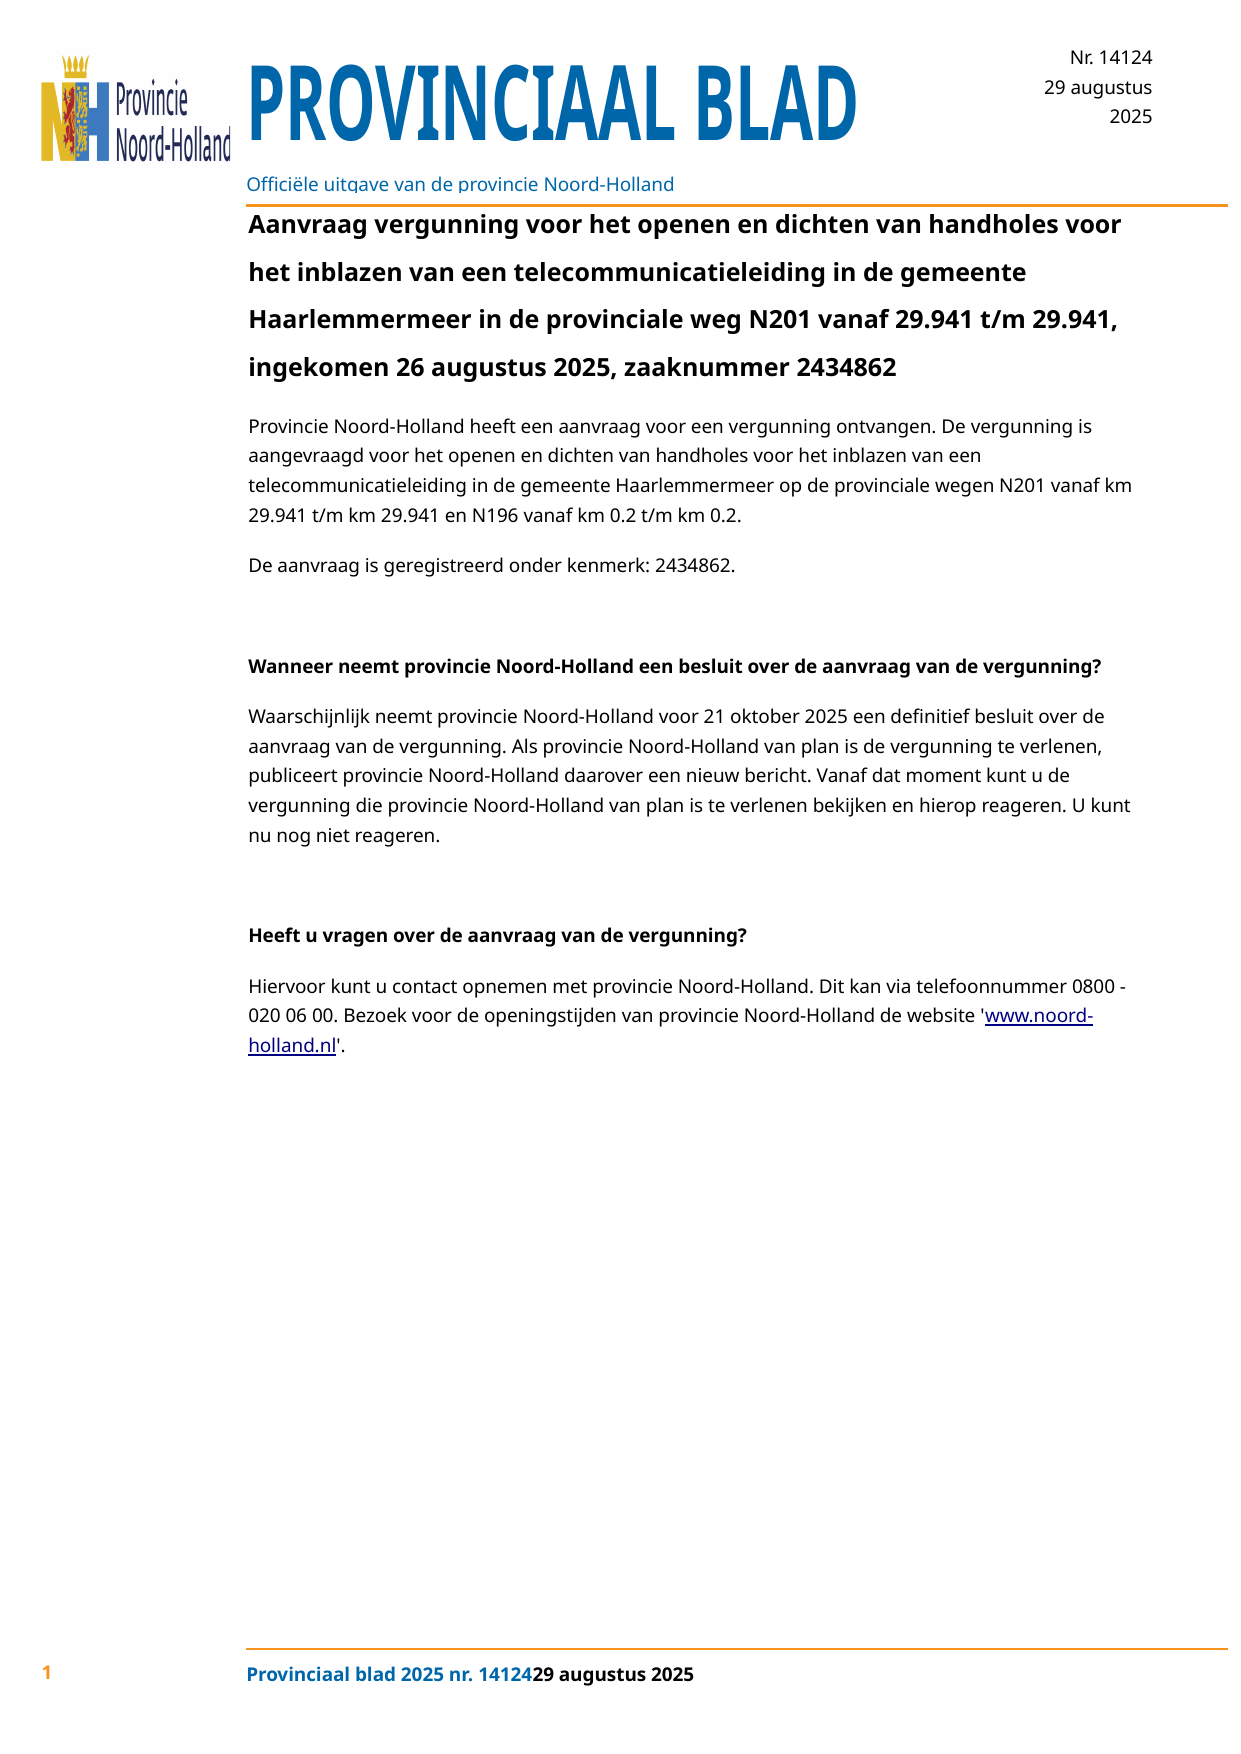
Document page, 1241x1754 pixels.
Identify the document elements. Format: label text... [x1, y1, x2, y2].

text Heeft u vragen over de aanvraag van de vergunning? [248, 923, 1152, 948]
text De aanvraag is geregistreerd onder kenmerk: 2434862. [248, 552, 1152, 578]
text Waarschijnlijk neemt provincie Noord-Holland voor 21 oktober 2025 een definitief besluit over de aanvraag van de vergunning. Als provincie Noord-Holland van plan is de vergunning te verlenen, publiceert provincie Noord-Holland daarover een nieuw bericht. Vanaf dat moment kunt u de vergunning die provincie Noord-Holland van plan is te verlenen bekijken en hierop reageren. U kunt nu nog niet reageren. [248, 703, 1152, 848]
text Hiervoor kunt u contact opnemen met provincie Noord-Holland. Dit kan via telefoonnummer 0800 - 020 06 00. Bezoek voor de openingstijden van provincie Noord-Holland de website 'www.noord-holland.nl'. [248, 973, 1152, 1058]
text Provincie Noord-Holland heeft een aanvraag voor een vergunning ontvangen. De vergunning is aangevraagd voor het openen en dichten van handholes voor het inblazen van een telecommunicatieleiding in de gemeente Haarlemmermeer op de provinciale wegen N201 vanaf km 29.941 t/m km 29.941 en N196 vanaf km 0.2 t/m km 0.2. [248, 413, 1152, 528]
text Aanvraag vergunning voor het openen en dichten van handholes voor het inblazen van een telecommunicatieleiding in de gemeente Haarlemmermeer in de provinciale weg N201 vanaf 29.941 t/m 29.941, ingekomen 26 augustus 2025, zaaknummer 2434862 [248, 207, 1152, 384]
picture [41, 47, 231, 172]
text Wanneer neemt provincie Noord-Holland een besluit over de aanvraag van de vergunning? [248, 653, 1152, 679]
